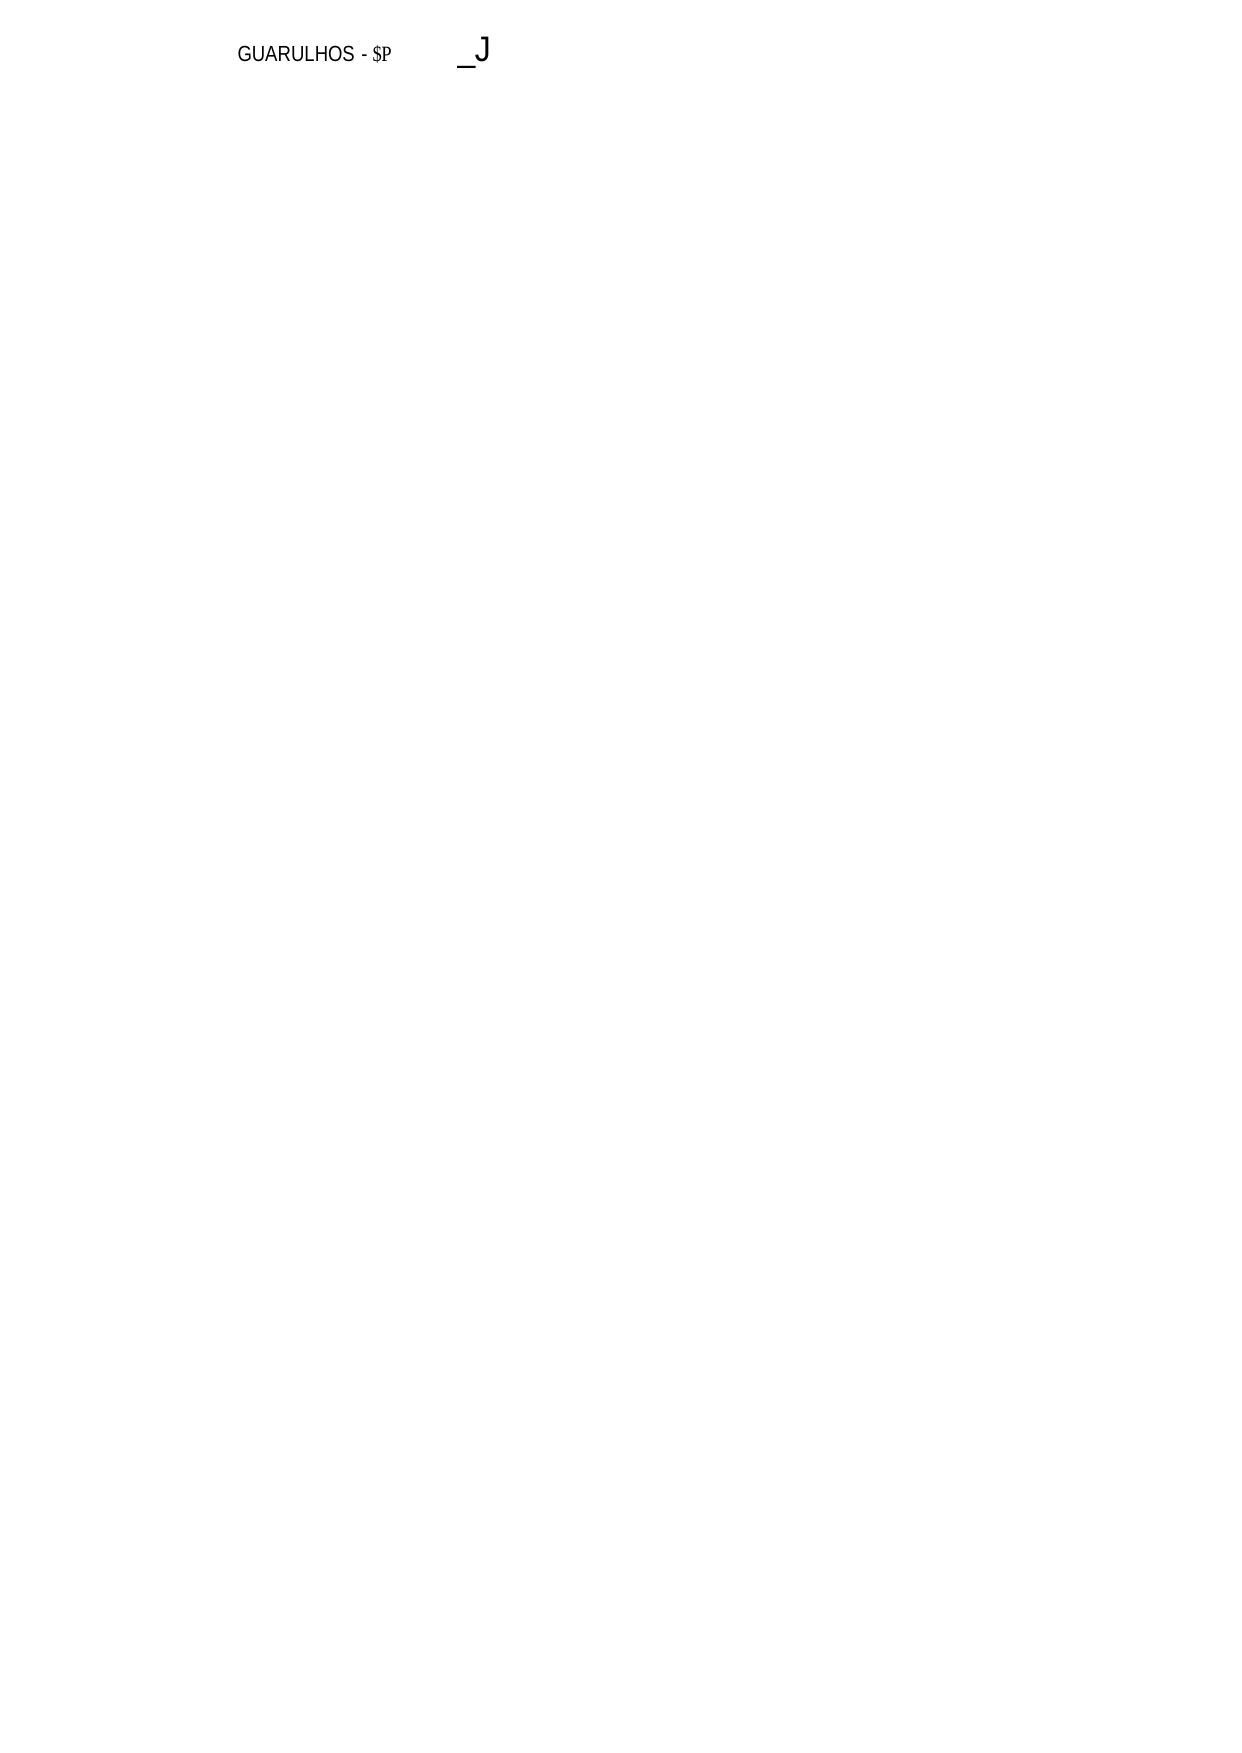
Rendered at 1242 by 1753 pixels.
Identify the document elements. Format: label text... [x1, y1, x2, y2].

text GUARULHOS - $P _J [237, 35, 663, 68]
